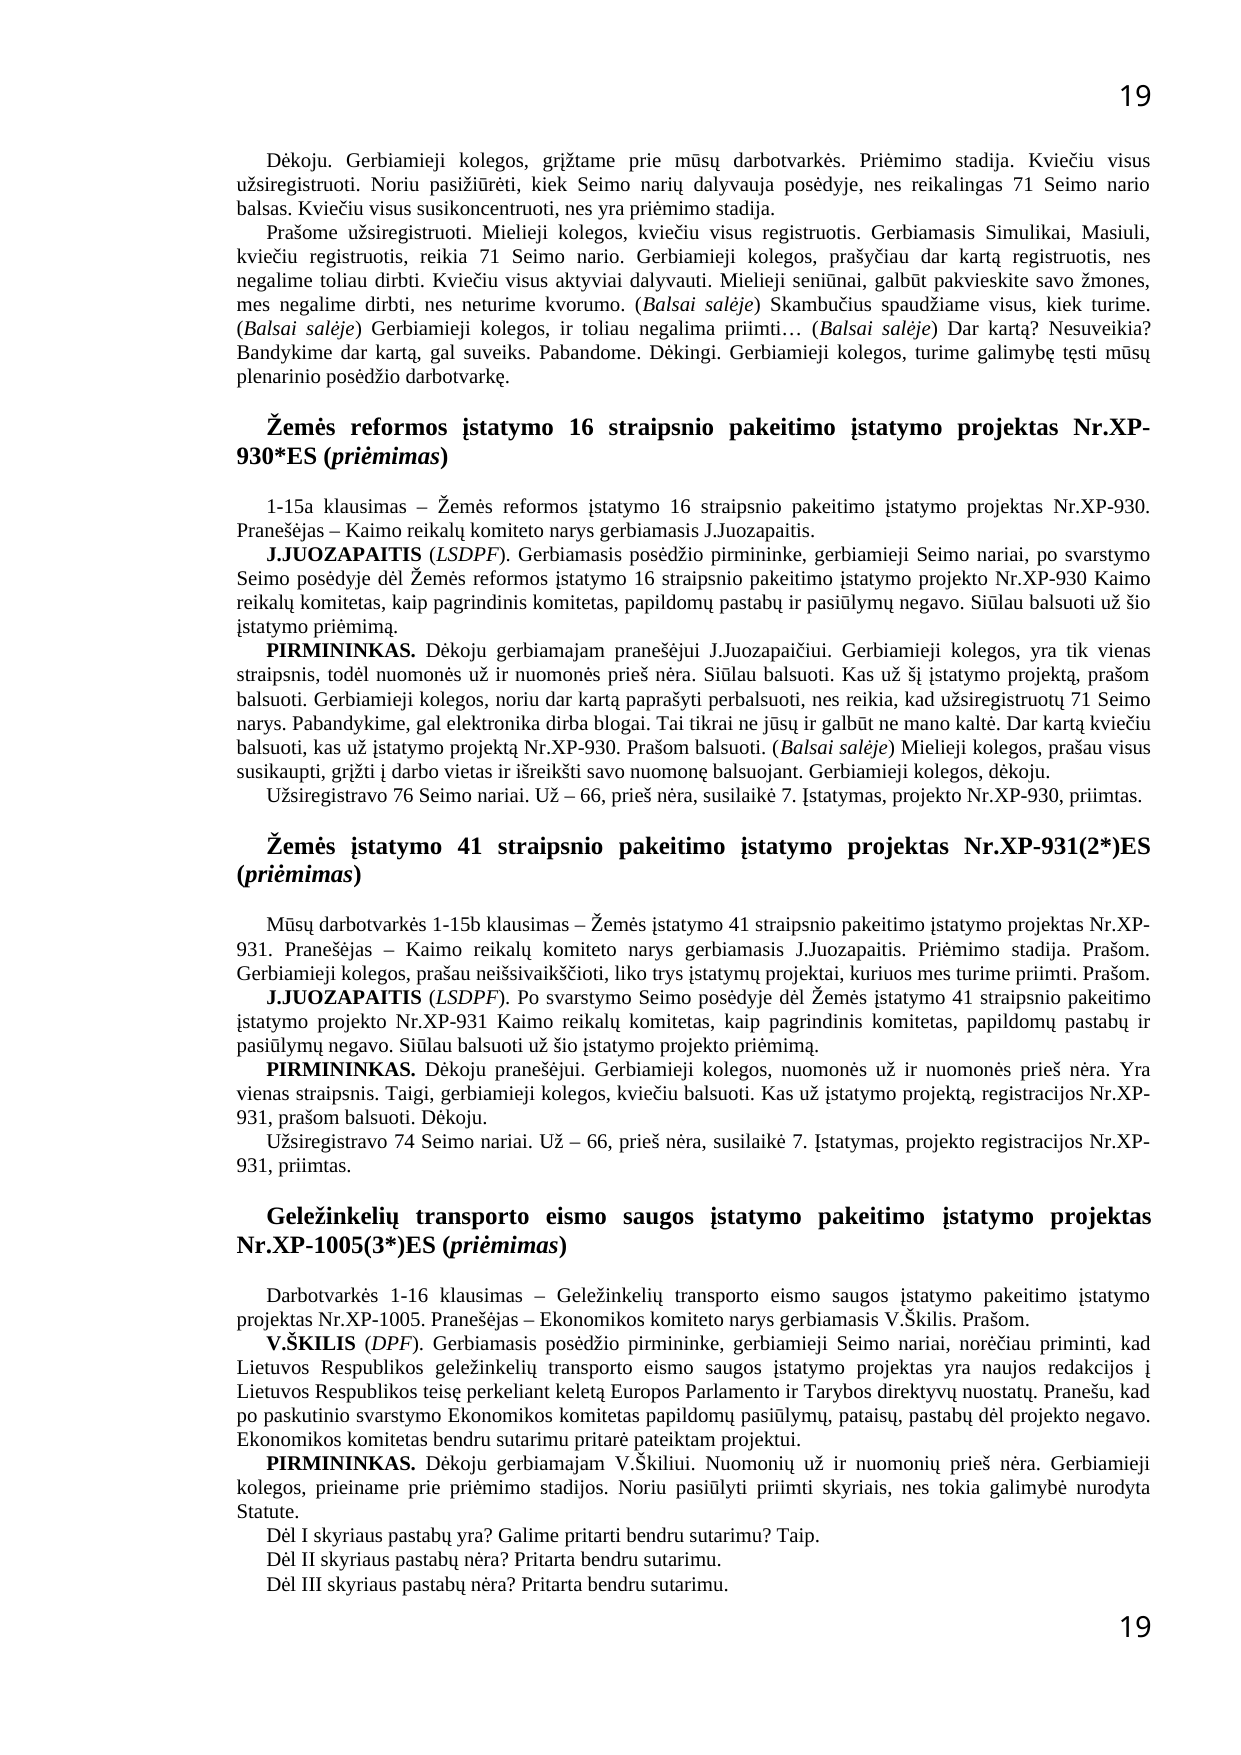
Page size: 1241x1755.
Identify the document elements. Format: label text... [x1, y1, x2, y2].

text Užsiregistravo 76 Seimo nariai. Už – 66, prieš nėra, susilaikė 7. Įstatymas, projekto Nr.XP-930, priimtas. [236, 783, 1152, 807]
text Dėl III skyriaus pastabų nėra? Pritarta bendru sutarimu. [236, 1571, 1152, 1596]
text PIRMININKAS. Dėkoju pranešėjui. Gerbiamieji kolegos, nuomonės už ir nuomonės prieš nėra. Yra vienas straipsnis. Taigi, gerbiamieji kolegos, kviečiu balsuoti. Kas už įstatymo projektą, registracijos Nr.XP-931, prašom balsuoti. Dėkoju. [236, 1057, 1152, 1129]
text PIRMININKAS. Dėkoju gerbiamajam V.Škiliui. Nuomonių už ir nuomonių prieš nėra. Gerbiamieji kolegos, prieiname prie priėmimo stadijos. Noriu pasiūlyti priimti skyriais, nes tokia galimybė nurodyta Statute. [236, 1451, 1152, 1523]
text Mūsų darbotvarkės 1-15b klausimas – Žemės įstatymo 41 straipsnio pakeitimo įstatymo projektas Nr.XP-931. Pranešėjas – Kaimo reikalų komiteto narys gerbiamasis J.Juozapaitis. Priėmimo stadija. Prašom. Gerbiamieji kolegos, prašau neišsivaikščioti, liko trys įstatymų projektai, kuriuos mes turime priimti. Prašom. [236, 912, 1152, 984]
text J.JUOZAPAITIS (LSDPF). Gerbiamasis posėdžio pirmininke, gerbiamieji Seimo nariai, po svarstymo Seimo posėdyje dėl Žemės reformos įstatymo 16 straipsnio pakeitimo įstatymo projekto Nr.XP-930 Kaimo reikalų komitetas, kaip pagrindinis komitetas, papildomų pastabų ir pasiūlymų negavo. Siūlau balsuoti už šio įstatymo priėmimą. [236, 542, 1152, 638]
text Geležinkelių transporto eismo saugos įstatymo pakeitimo įstatymo projektas Nr.XP-1005(3*)ES (priėmimas) [236, 1201, 1152, 1259]
text Darbotvarkės 1-16 klausimas – Geležinkelių transporto eismo saugos įstatymo pakeitimo įstatymo projektas Nr.XP-1005. Pranešėjas – Ekonomikos komiteto narys gerbiamasis V.Škilis. Prašom. [236, 1283, 1152, 1331]
text 1-15a klausimas – Žemės reformos įstatymo 16 straipsnio pakeitimo įstatymo projektas Nr.XP-930. Pranešėjas – Kaimo reikalų komiteto narys gerbiamasis J.Juozapaitis. [236, 494, 1152, 542]
text J.JUOZAPAITIS (LSDPF). Po svarstymo Seimo posėdyje dėl Žemės įstatymo 41 straipsnio pakeitimo įstatymo projekto Nr.XP-931 Kaimo reikalų komitetas, kaip pagrindinis komitetas, papildomų pastabų ir pasiūlymų negavo. Siūlau balsuoti už šio įstatymo projekto priėmimą. [236, 984, 1152, 1057]
text Prašome užsiregistruoti. Mielieji kolegos, kviečiu visus registruotis. Gerbiamasis Simulikai, Masiuli, kviečiu registruotis, reikia 71 Seimo nario. Gerbiamieji kolegos, prašyčiau dar kartą registruotis, nes negalime toliau dirbti. Kviečiu visus aktyviai dalyvauti. Mielieji seniūnai, galbūt pakvieskite savo žmones, mes negalime dirbti, nes neturime kvorumo. (Balsai salėje) Skambučius spaudžiame visus, kiek turime. (Balsai salėje) Gerbiamieji kolegos, ir toliau negalima priimti… (Balsai salėje) Dar kartą? Nesuveikia? Bandykime dar kartą, gal suveiks. Pabandome. Dėkingi. Gerbiamieji kolegos, turime galimybę tęsti mūsų plenarinio posėdžio darbotvarkę. [236, 220, 1152, 388]
text V.ŠKILIS (DPF). Gerbiamasis posėdžio pirmininke, gerbiamieji Seimo nariai, norėčiau priminti, kad Lietuvos Respublikos geležinkelių transporto eismo saugos įstatymo projektas yra naujos redakcijos į Lietuvos Respublikos teisę perkeliant keletą Europos Parlamento ir Tarybos direktyvų nuostatų. Pranešu, kad po paskutinio svarstymo Ekonomikos komitetas papildomų pasiūlymų, pataisų, pastabų dėl projekto negavo. Ekonomikos komitetas bendru sutarimu pritarė pateiktam projektui. [236, 1331, 1152, 1451]
text Žemės reformos įstatymo 16 straipsnio pakeitimo įstatymo projektas Nr.XP-930*ES (priėmimas) [236, 412, 1152, 470]
text Užsiregistravo 74 Seimo nariai. Už – 66, prieš nėra, susilaikė 7. Įstatymas, projekto registracijos Nr.XP-931, priimtas. [236, 1129, 1152, 1177]
text Dėl I skyriaus pastabų yra? Galime pritarti bendru sutarimu? Taip. [236, 1523, 1152, 1547]
text Žemės įstatymo 41 straipsnio pakeitimo įstatymo projektas Nr.XP-931(2*)ES (priėmimas) [236, 831, 1152, 888]
text PIRMININKAS. Dėkoju gerbiamajam pranešėjui J.Juozapaičiui. Gerbiamieji kolegos, yra tik vienas straipsnis, todėl nuomonės už ir nuomonės prieš nėra. Siūlau balsuoti. Kas už šį įstatymo projektą, prašom balsuoti. Gerbiamieji kolegos, noriu dar kartą paprašyti perbalsuoti, nes reikia, kad užsiregistruotų 71 Seimo narys. Pabandykime, gal elektronika dirba blogai. Tai tikrai ne jūsų ir galbūt ne mano kaltė. Dar kartą kviečiu balsuoti, kas už įstatymo projektą Nr.XP-930. Prašom balsuoti. (Balsai salėje) Mielieji kolegos, prašau visus susikaupti, grįžti į darbo vietas ir išreikšti savo nuomonę balsuojant. Gerbiamieji kolegos, dėkoju. [236, 638, 1152, 783]
text Dėkoju. Gerbiamieji kolegos, grįžtame prie mūsų darbotvarkės. Priėmimo stadija. Kviečiu visus užsiregistruoti. Noriu pasižiūrėti, kiek Seimo narių dalyvauja posėdyje, nes reikalingas 71 Seimo nario balsas. Kviečiu visus susikoncentruoti, nes yra priėmimo stadija. [236, 148, 1152, 220]
text Dėl II skyriaus pastabų nėra? Pritarta bendru sutarimu. [236, 1547, 1152, 1571]
